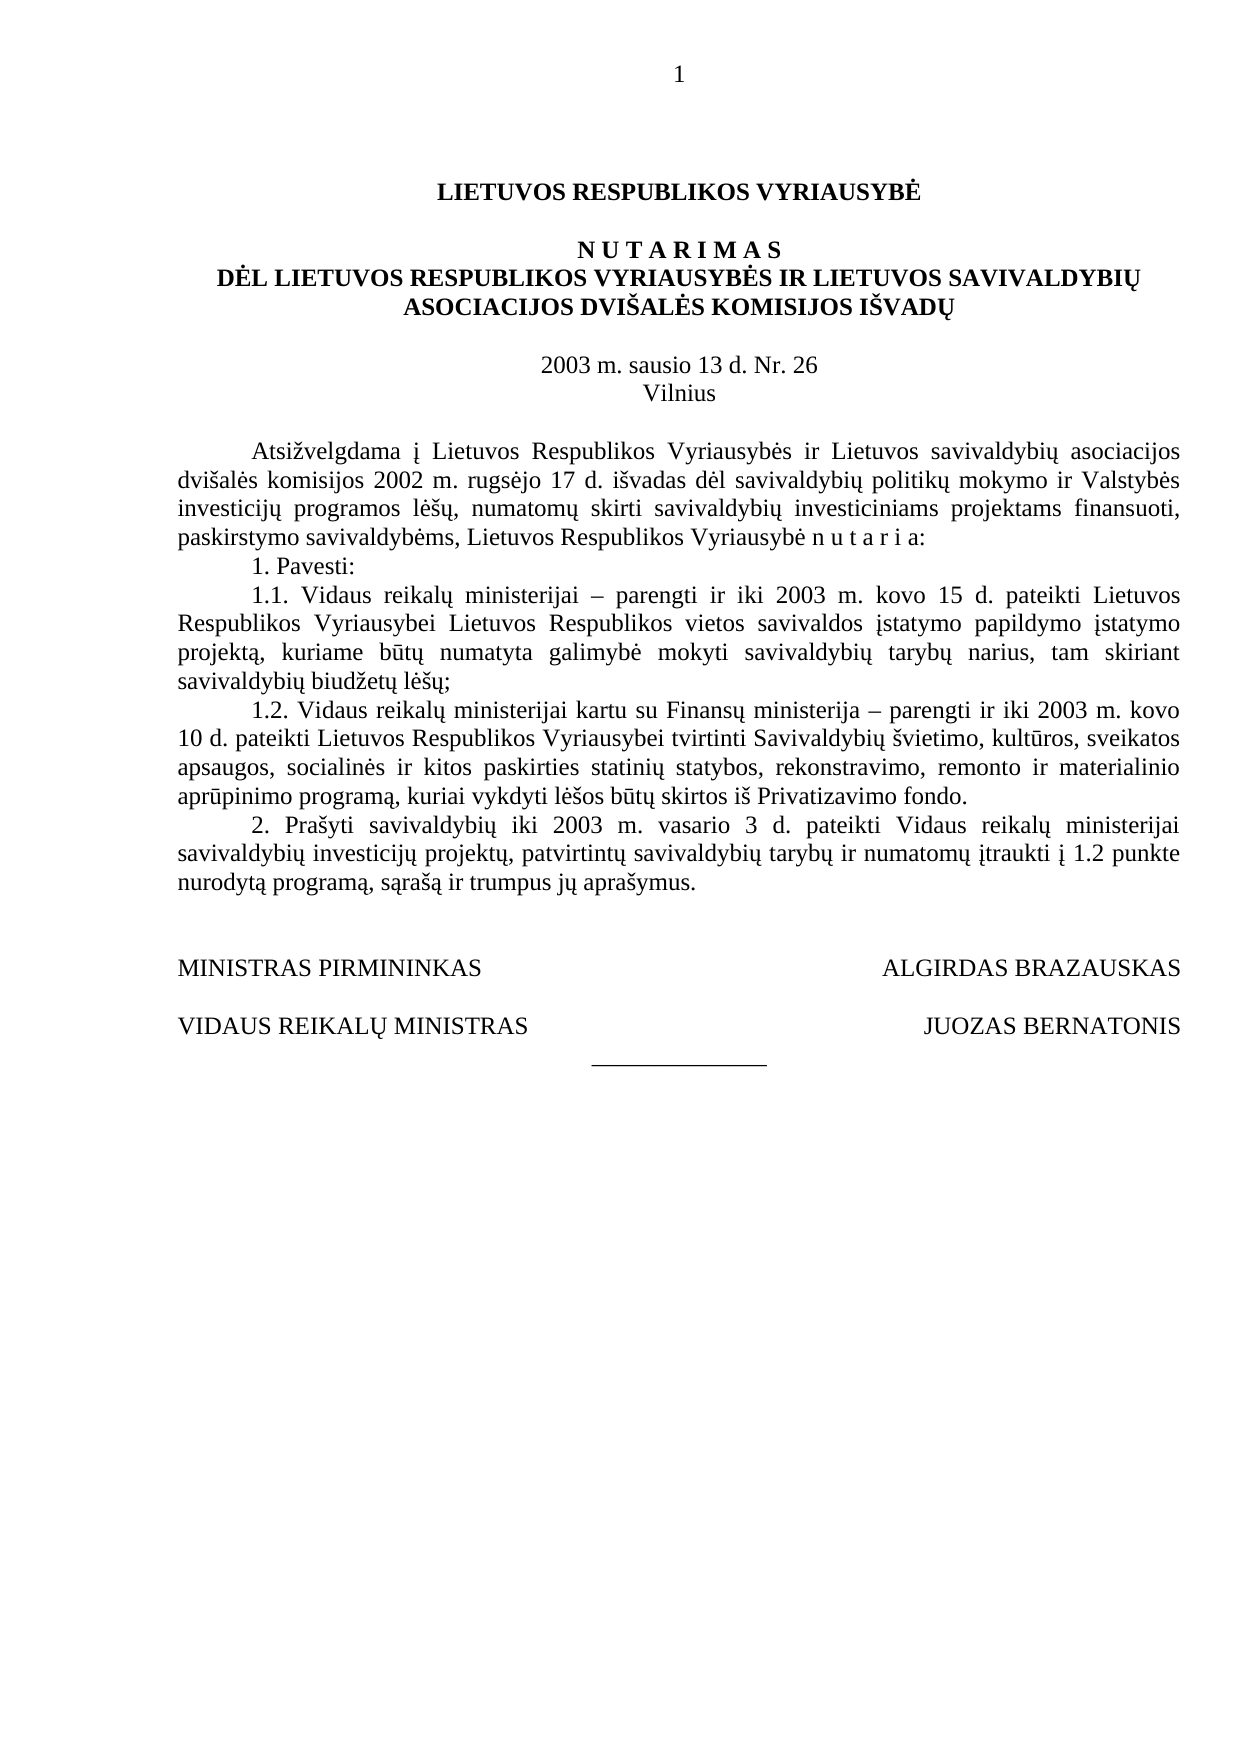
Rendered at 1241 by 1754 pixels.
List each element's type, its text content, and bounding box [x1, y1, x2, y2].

text MINISTRAS PIRMININKAS ALGIRDAS BRAZAUSKAS [177, 953, 1181, 982]
text 1.1. Vidaus reikalų ministerijai – parengti ir iki 2003 m. kovo 15 d. pateikti Lietuvos Respublikos Vyriausybei Lietuvos Respublikos vietos savivaldos įstatymo papildymo įstatymo projektą, kuriame būtų numatyta galimybė mokyti savivaldybių tarybų narius, tam skiriant savivaldybių biudžetų lėšų; [177, 580, 1181, 695]
text ______________ [177, 1040, 1181, 1068]
text DĖL LIETUVOS RESPUBLIKOS VYRIAUSYBĖS IR LIETUVOS SAVIVALDYBIŲ ASOCIACIJOS DVIŠALĖS KOMISIJOS IŠVADŲ [177, 263, 1181, 321]
text Vilnius [177, 378, 1181, 407]
text LIETUVOS RESPUBLIKOS VYRIAUSYBĖ [177, 177, 1181, 206]
text 2003 m. sausio 13 d. Nr. 26 [177, 350, 1181, 378]
text 1. Pavesti: [177, 551, 1181, 580]
text 1.2. Vidaus reikalų ministerijai kartu su Finansų ministerija – parengti ir iki 2003 m. kovo 10 d. pateikti Lietuvos Respublikos Vyriausybei tvirtinti Savivaldybių švietimo, kultūros, sveikatos apsaugos, socialinės ir kitos paskirties statinių statybos, rekonstravimo, remonto ir materialinio aprūpinimo programą, kuriai vykdyti lėšos būtų skirtos iš Privatizavimo fondo. [177, 695, 1181, 810]
text Atsižvelgdama į Lietuvos Respublikos Vyriausybės ir Lietuvos savivaldybių asociacijos dvišalės komisijos 2002 m. rugsėjo 17 d. išvadas dėl savivaldybių politikų mokymo ir Valstybės investicijų programos lėšų, numatomų skirti savivaldybių investiciniams projektams finansuoti, paskirstymo savivaldybėms, Lietuvos Respublikos Vyriausybė nutaria: [177, 436, 1181, 551]
text 2. Prašyti savivaldybių iki 2003 m. vasario 3 d. pateikti Vidaus reikalų ministerijai savivaldybių investicijų projektų, patvirtintų savivaldybių tarybų ir numatomų įtraukti į 1.2 punkte nurodytą programą, sąrašą ir trumpus jų aprašymus. [177, 810, 1181, 896]
text VIDAUS REIKALŲ MINISTRAS JUOZAS BERNATONIS [177, 1011, 1181, 1040]
text N U T A R I M A S [177, 235, 1181, 263]
